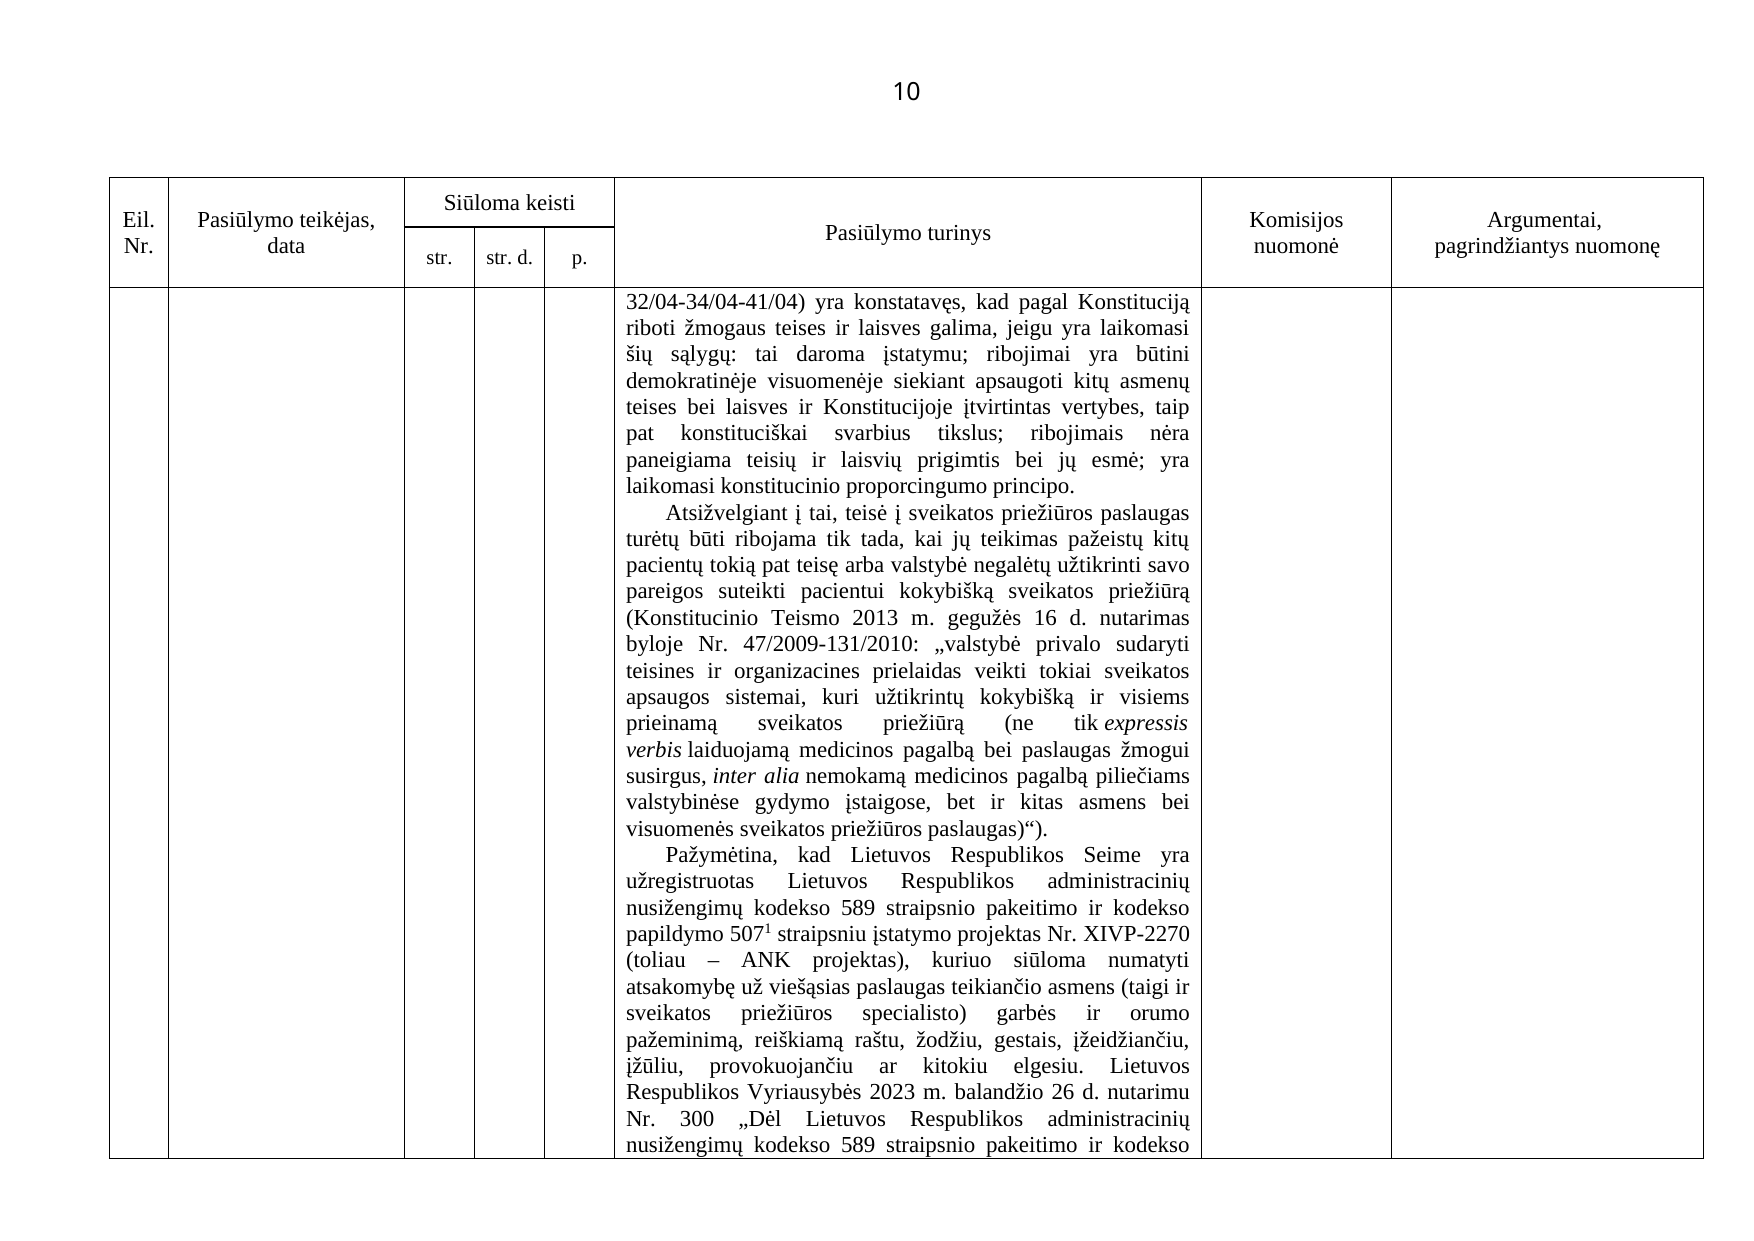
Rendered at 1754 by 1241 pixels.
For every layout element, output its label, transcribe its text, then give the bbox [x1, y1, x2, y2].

table_header Siūloma keisti [405, 178, 614, 226]
table_header Komisijos nuomonė [1202, 178, 1391, 287]
table_cell [1202, 288, 1391, 1157]
table_cell str. [405, 228, 474, 287]
table_cell 32/04-34/04-41/04) yra konstatavęs, kad pagal Konstituciją riboti žmogaus teises ir laisves galima, jeigu yra laikomasi šių sąlygų: tai daroma įstatymu; ribojimai yra būtini demokratinėje visuomenėje siekiant apsaugoti kitų asmenų teises bei laisves ir Konstitucijoje įtvirtintas vertybes, taip pat konstituciškai svarbius tikslus; ribojimais nėra paneigiama teisių ir laisvių prigimtis bei jų esmė; yra laikomasi konstitucinio proporcingumo principo. Atsižvelgiant į tai, teisė į sveikatos priežiūros paslaugas turėtų būti ribojama tik tada, kai jų teikimas pažeistų kitų pacientų tokią pat teisę arba valstybė negalėtų užtikrinti savo pareigos suteikti pacientui kokybišką sveikatos priežiūrą (Konstitucinio Teismo 2013 m. gegužės 16 d. nutarimas byloje Nr. 47/2009-131/2010: „valstybė privalo sudaryti teisines ir organizacines prielaidas veikti tokiai sveikatos apsaugos sistemai, kuri užtikrintų kokybišką ir visiems prieinamą sveikatos priežiūrą (ne tik expressis verbis laiduojamą medicinos pagalbą bei paslaugas žmogui susirgus, inter alia nemokamą medicinos pagalbą piliečiams valstybinėse gydymo įstaigose, bet ir kitas asmens bei visuomenės sveikatos priežiūros paslaugas)“). Pažymėtina, kad Lietuvos Respublikos Seime yra užregistruotas Lietuvos Respublikos administracinių nusižengimų kodekso 589 straipsnio pakeitimo ir kodekso papildymo 5071 straipsniu įstatymo projektas Nr. XIVP-2270 (toliau – ANK projektas), kuriuo siūloma numatyti atsakomybę už viešąsias paslaugas teikiančio asmens (taigi ir sveikatos priežiūros specialisto) garbės ir orumo pažeminimą, reiškiamą raštu, žodžiu, gestais, įžeidžiančiu, įžūliu, provokuojančiu ar kitokiu elgesiu. Lietuvos Respublikos Vyriausybės 2023 m. balandžio 26 d. nutarimu Nr. 300 „Dėl Lietuvos Respublikos administracinių nusižengimų kodekso 589 straipsnio pakeitimo ir kodekso [615, 288, 1201, 1157]
table_cell [475, 288, 544, 1157]
table_cell [169, 288, 404, 1157]
table_cell str. d. [475, 228, 544, 287]
table_cell [405, 288, 474, 1157]
table_cell [1392, 288, 1703, 1157]
table_header Pasiūlymo teikėjas, data [169, 178, 404, 287]
table_header Eil. Nr. [110, 178, 168, 287]
table_cell [545, 288, 614, 1157]
table_cell p. [545, 228, 614, 287]
table_header Pasiūlymo turinys [615, 178, 1201, 287]
table_header Argumentai, pagrindžiantys nuomonę [1392, 178, 1703, 287]
table_cell [110, 288, 168, 1157]
